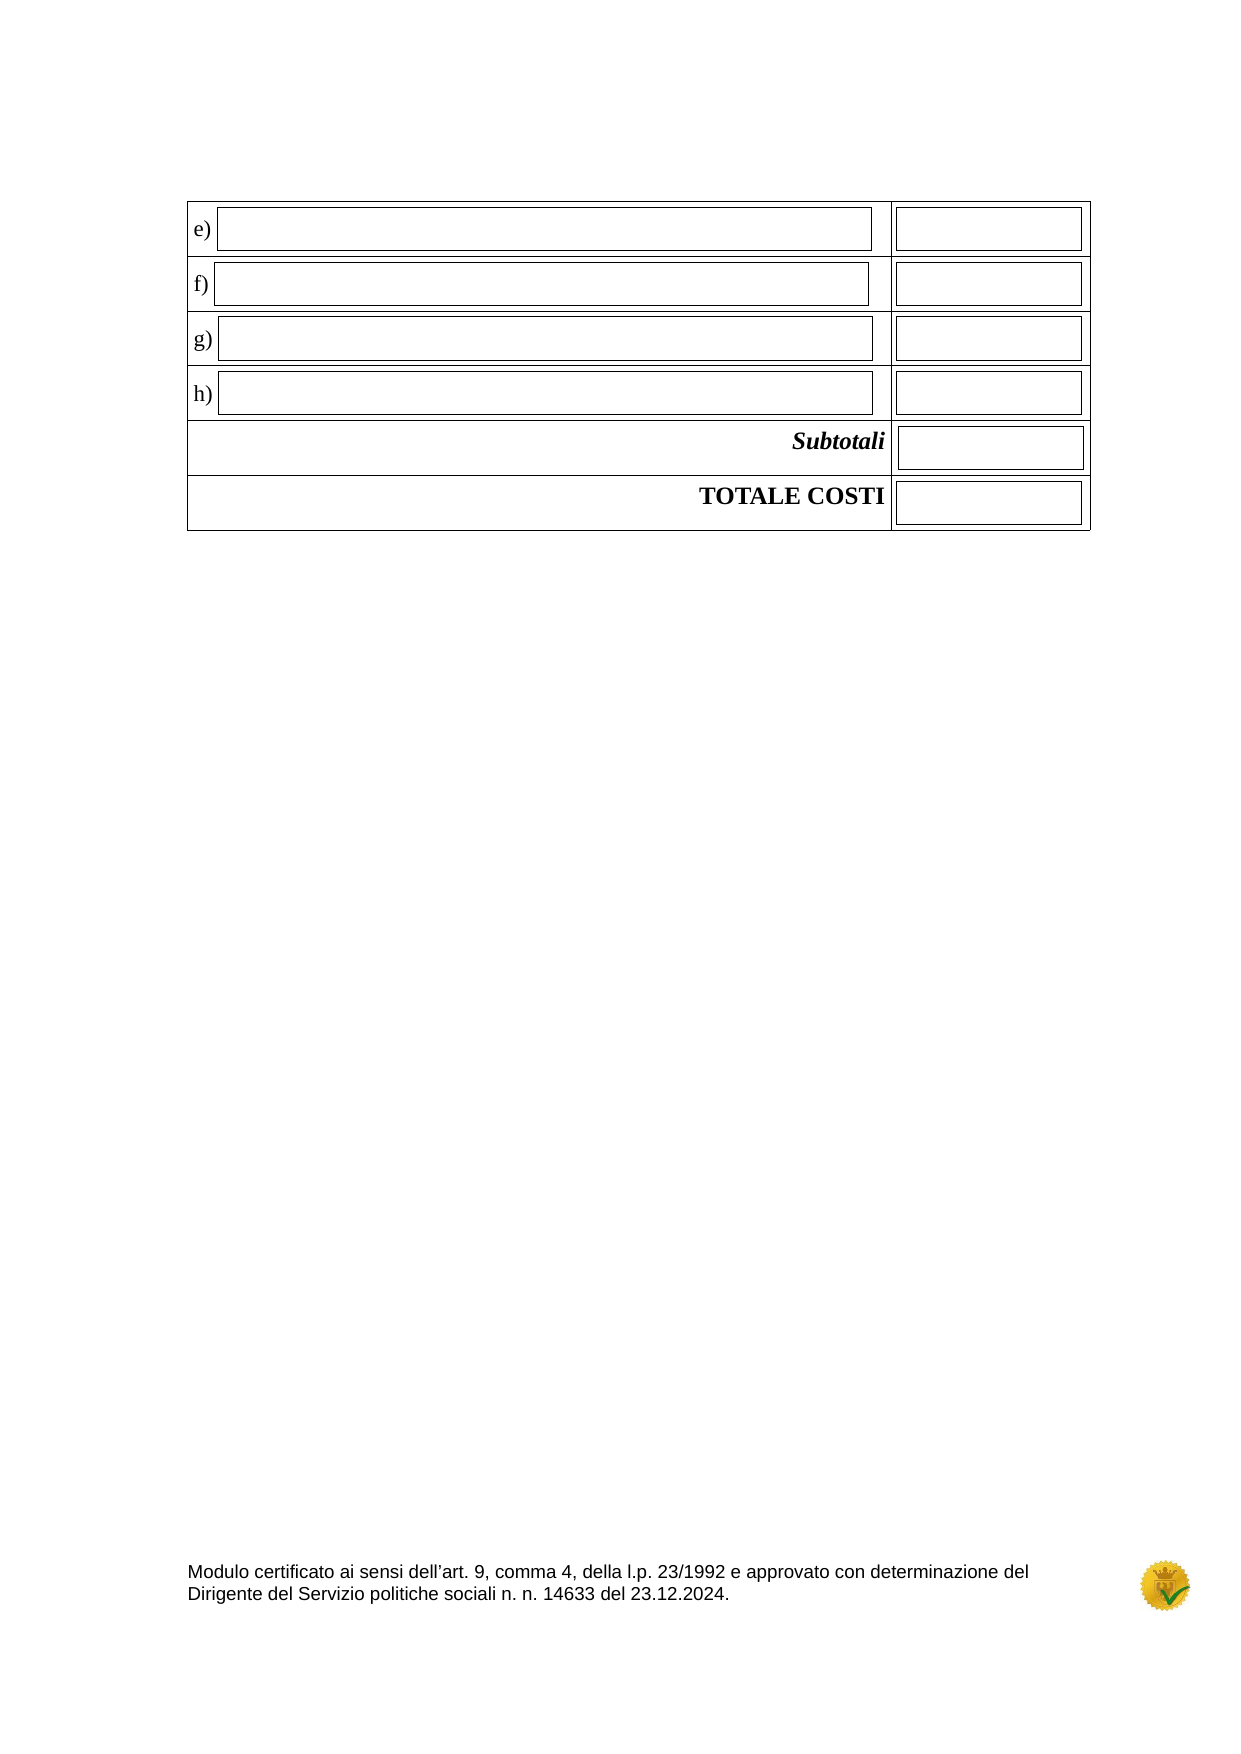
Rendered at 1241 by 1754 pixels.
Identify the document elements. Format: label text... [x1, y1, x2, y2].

table_cell [892, 202, 1090, 256]
table_cell [892, 421, 1090, 475]
table_cell f) [188, 257, 891, 311]
table_cell g) [188, 312, 891, 365]
picture [1140, 1560, 1192, 1611]
table_cell Subtotali [188, 421, 891, 475]
table_cell TOTALE COSTI [188, 476, 891, 530]
table_cell e) [188, 202, 891, 256]
table_cell [892, 312, 1090, 365]
table_cell h) [188, 366, 891, 420]
table_cell [892, 257, 1090, 311]
table_cell [892, 366, 1090, 420]
table_cell [892, 476, 1090, 530]
